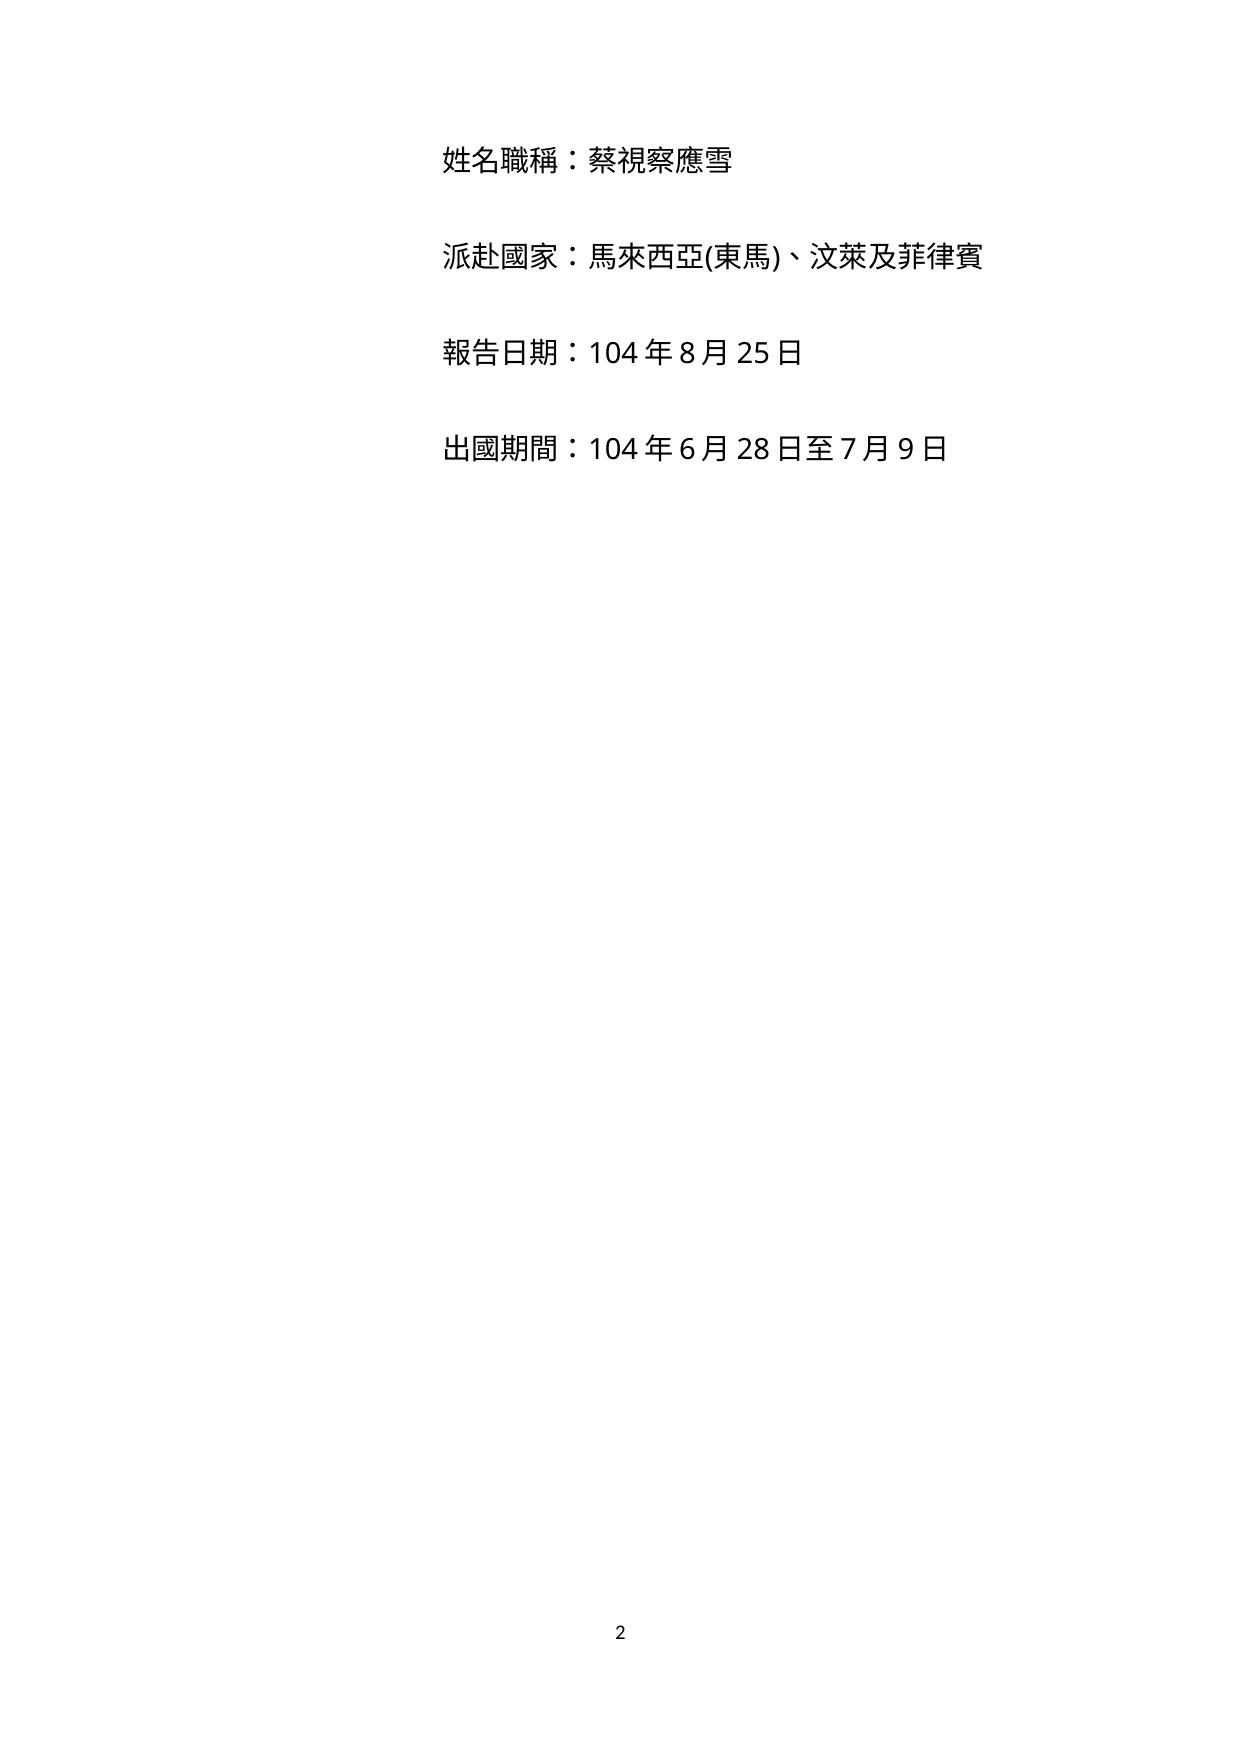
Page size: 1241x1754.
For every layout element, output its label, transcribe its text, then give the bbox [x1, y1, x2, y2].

text 出國期間：104年6月28日至7月9日 [384, 409, 1092, 484]
text 姓名職稱：蔡視察應雪 [384, 121, 1092, 196]
text 報告日期：104年8月25日 [384, 313, 1092, 388]
text 派赴國家：馬來西亞(東馬)、汶萊及菲律賓 [384, 217, 1092, 292]
